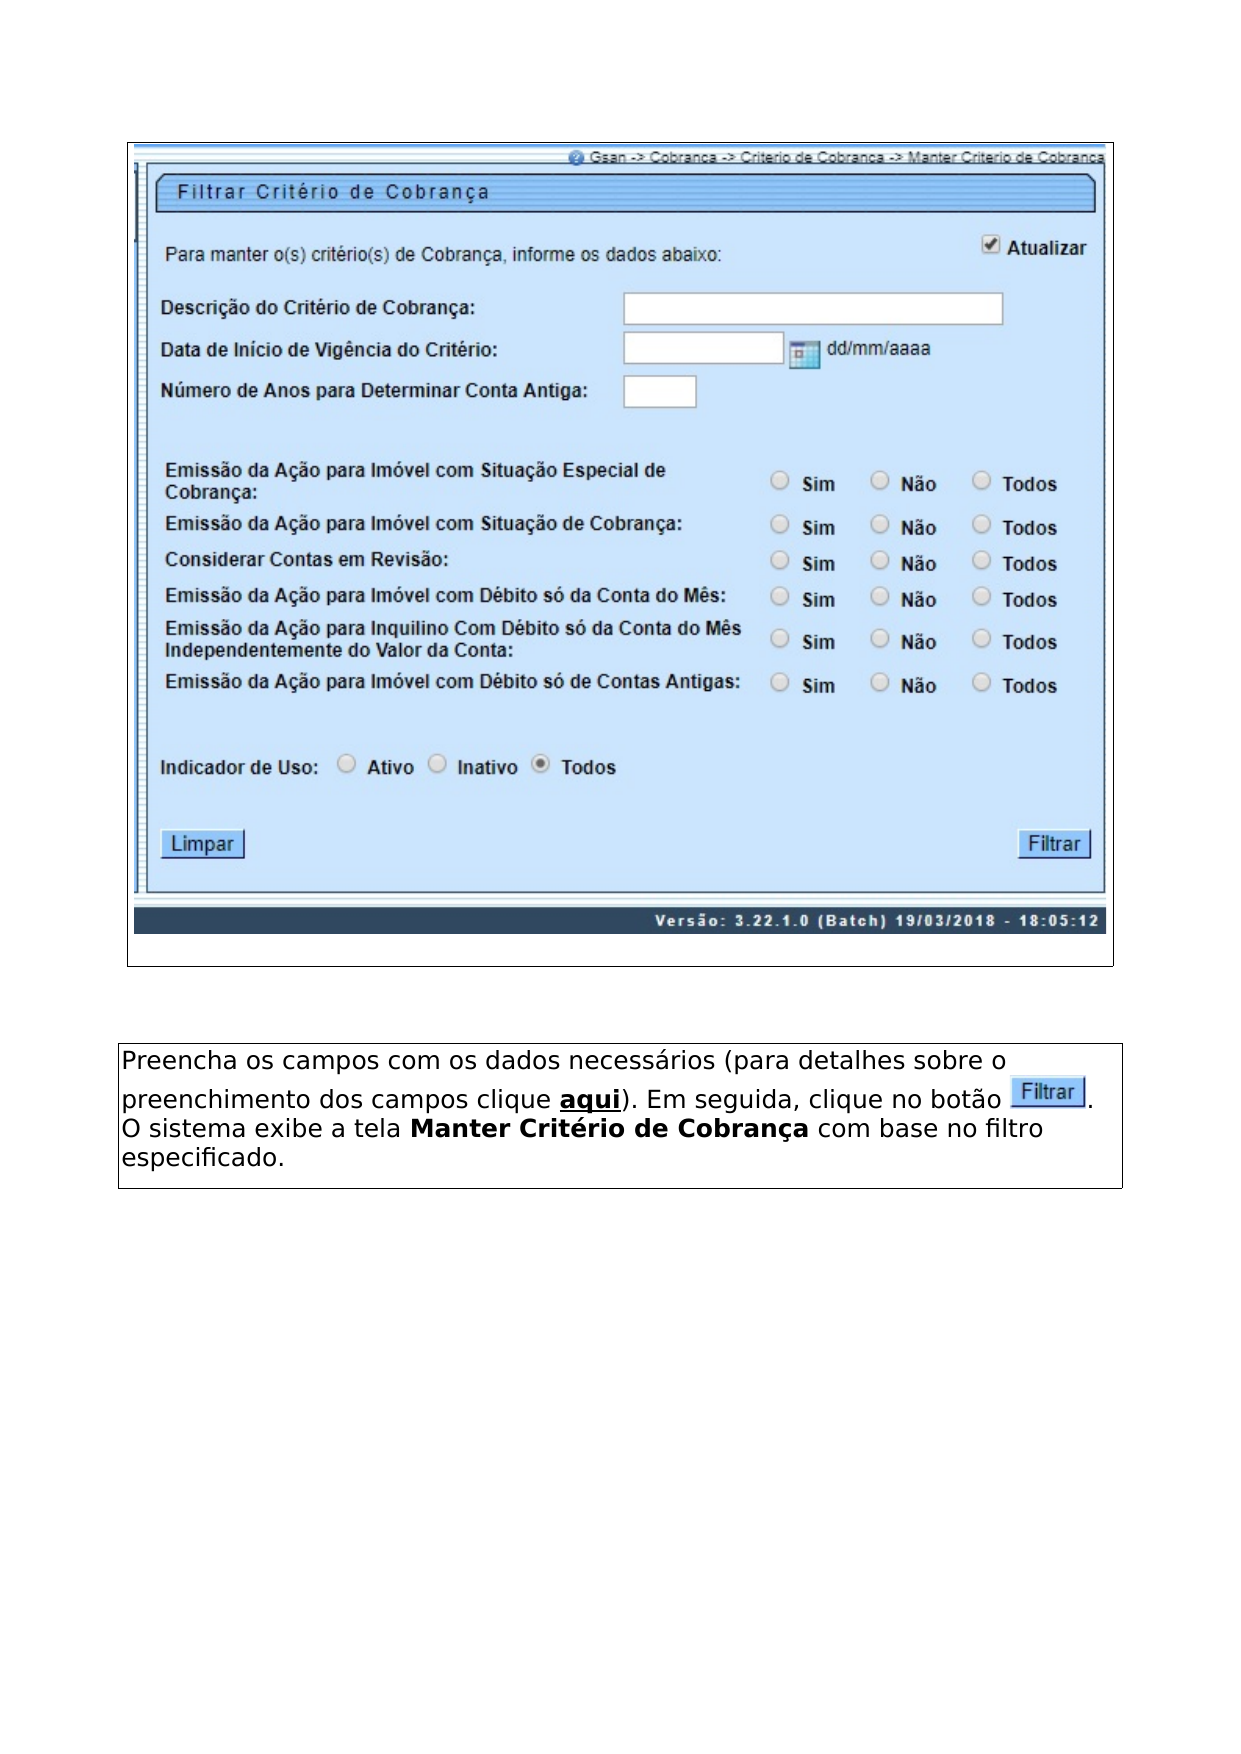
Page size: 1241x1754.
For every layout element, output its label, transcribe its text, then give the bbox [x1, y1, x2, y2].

picture [134, 144, 1107, 934]
table_header [128, 143, 1113, 966]
table_header Preencha os campos com os dados necessários (para detalhes sobre o preenchimento dos campos clique aqui). Em seguida, clique no botão . O sistema exibe a tela Manter Critério de Cobrança com base no filtro especificado. [119, 1044, 1122, 1188]
picture [1009, 1075, 1087, 1109]
